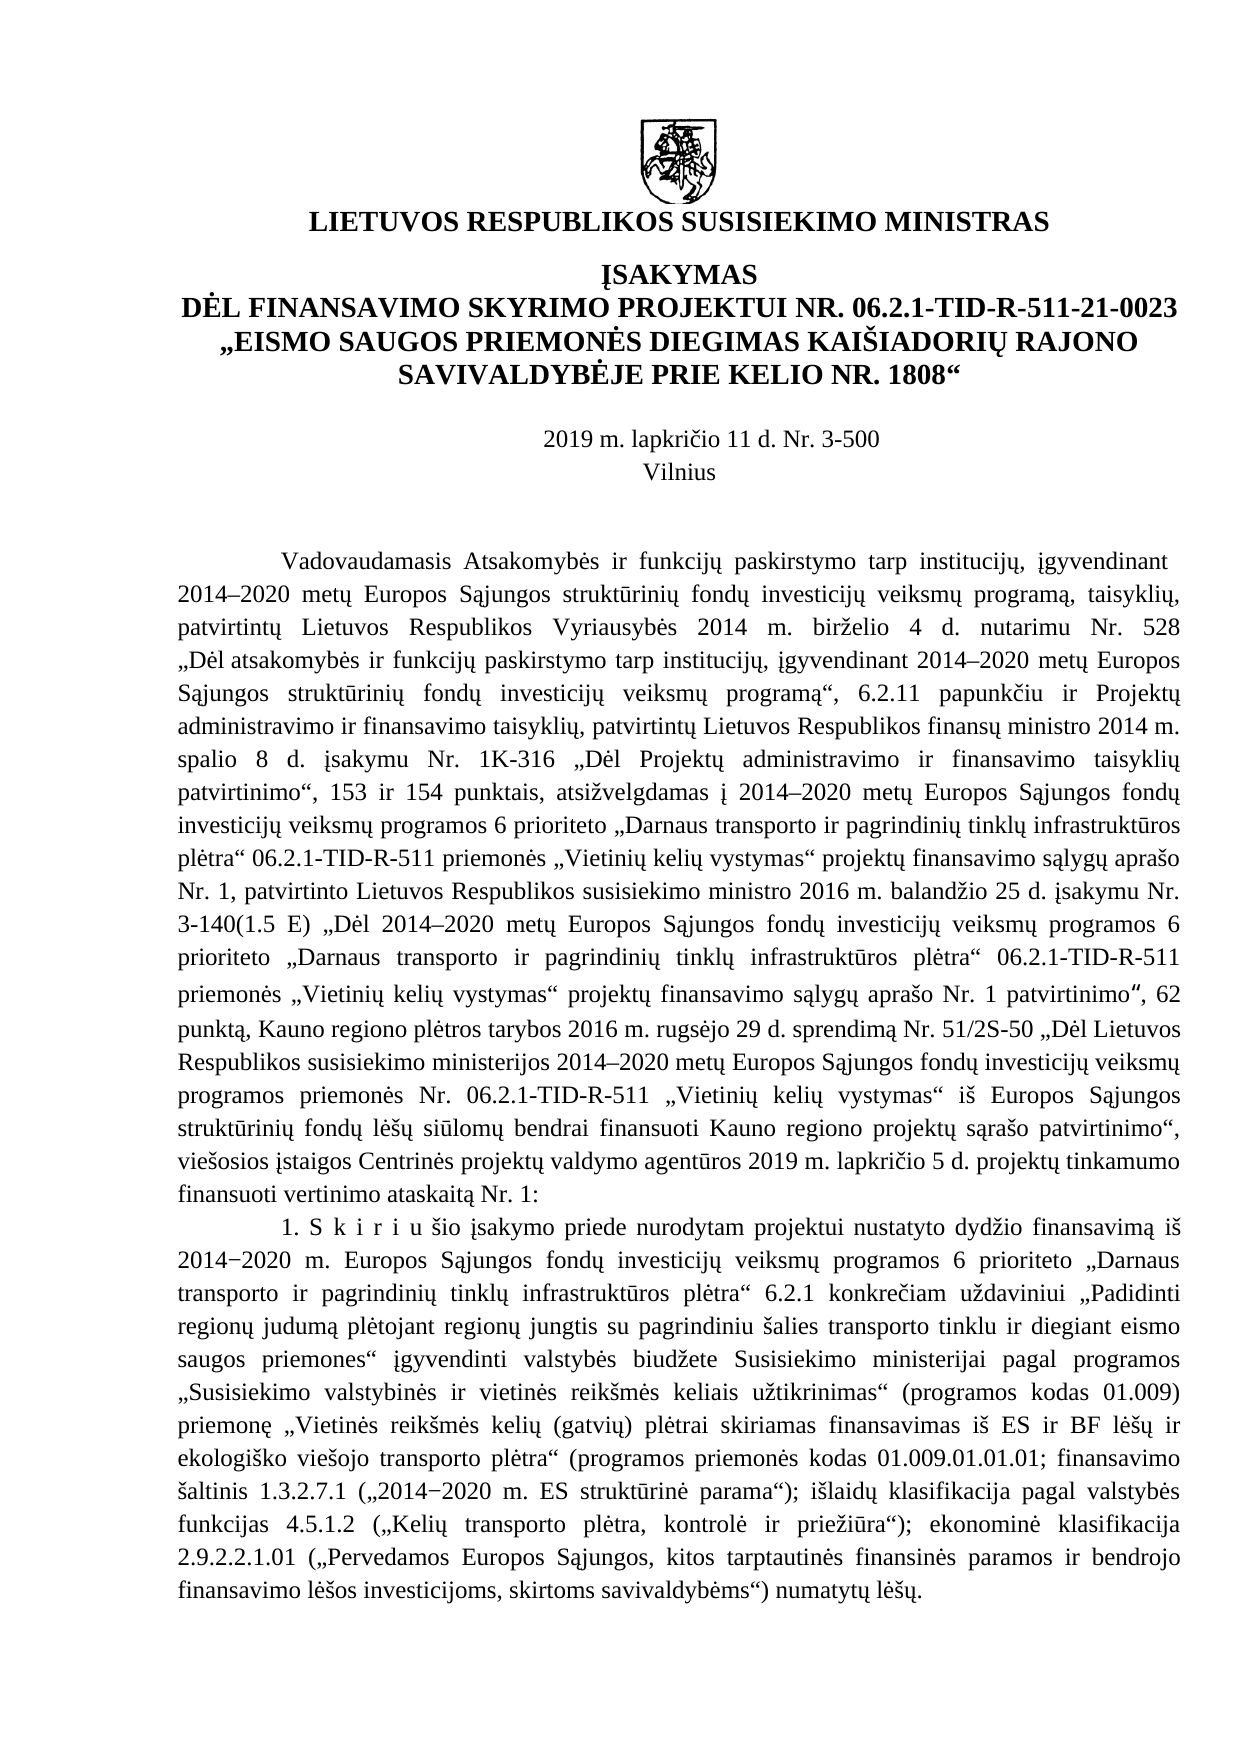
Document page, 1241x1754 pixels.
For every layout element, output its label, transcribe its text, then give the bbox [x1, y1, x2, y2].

text DĖL FINANSAVIMO SKYRIMO PROJEKTUI Nr. 06.2.1-TID-R-511-21-0023 „EISMO SAUGOS PRIEMONĖS DIEGIMAS KAIŠIADORIŲ RAJONO SAVIVALDYBĖJE PRIE KELIO NR. 1808“ [177, 290, 1181, 391]
text 2019 m. lapkričio 11 d. Nr. 3-500 [177, 424, 1181, 453]
text 1. Skiriu šio įsakymo priede nurodytam projektui nustatyto dydžio finansavimą iš 2014−2020 m. Europos Sąjungos fondų investicijų veiksmų programos 6 prioriteto „Darnaus transporto ir pagrindinių tinklų infrastruktūros plėtra“ 6.2.1 konkrečiam uždaviniui „Padidinti regionų judumą plėtojant regionų jungtis su pagrindiniu šalies transporto tinklu ir diegiant eismo saugos priemones“ įgyvendinti valstybės biudžete Susisiekimo ministerijai pagal programos „Susisiekimo valstybinės ir vietinės reikšmės keliais užtikrinimas“ (programos kodas 01.009) priemonę „Vietinės reikšmės kelių (gatvių) plėtrai skiriamas finansavimas iš ES ir BF lėšų ir ekologiško viešojo transporto plėtra“ (programos priemonės kodas 01.009.01.01.01; finansavimo šaltinis 1.3.2.7.1 („2014−2020 m. ES struktūrinė parama“); išlaidų klasifikacija pagal valstybės funkcijas 4.5.1.2 („Kelių transporto plėtra, kontrolė ir priežiūra“); ekonominė klasifikacija 2.9.2.2.1.01 („Pervedamos Europos Sąjungos, kitos tarptautinės finansinės paramos ir bendrojo finansavimo lėšos investicijoms, skirtoms savivaldybėms“) numatytų lėšų. [177, 1212, 1181, 1604]
text LIETUVOS RESPUBLIKOS SUSISIEKIMO MINISTRAS [177, 204, 1181, 238]
text Vilnius [177, 457, 1181, 486]
text Vadovaudamasis Atsakomybės ir funkcijų paskirstymo tarp institucijų, įgyvendinant 2014–2020 metų Europos Sąjungos struktūrinių fondų investicijų veiksmų programą, taisyklių, patvirtintų Lietuvos Respublikos Vyriausybės 2014 m. birželio 4 d. nutarimu Nr. 528 „Dėl atsakomybės ir funkcijų paskirstymo tarp institucijų, įgyvendinant 2014–2020 metų Europos Sąjungos struktūrinių fondų investicijų veiksmų programą“, 6.2.11 papunkčiu ir Projektų administravimo ir finansavimo taisyklių, patvirtintų Lietuvos Respublikos finansų ministro 2014 m. spalio 8 d. įsakymu Nr. 1K-316 „Dėl Projektų administravimo ir finansavimo taisyklių patvirtinimo“, 153 ir 154 punktais, atsižvelgdamas į 2014–2020 metų Europos Sąjungos fondų investicijų veiksmų programos 6 prioriteto „Darnaus transporto ir pagrindinių tinklų infrastruktūros plėtra“ 06.2.1-TID-R-511 priemonės „Vietinių kelių vystymas“ projektų finansavimo sąlygų aprašo Nr. 1, patvirtinto Lietuvos Respublikos susisiekimo ministro 2016 m. balandžio 25 d. įsakymu Nr. 3-140(1.5 E) „Dėl 2014–2020 metų Europos Sąjungos fondų investicijų veiksmų programos 6 prioriteto „Darnaus transporto ir pagrindinių tinklų infrastruktūros plėtra“ 06.2.1-TID-R-511 priemonės „Vietinių kelių vystymas“ projektų finansavimo sąlygų aprašo Nr. 1 patvirtinimo“, 62 punktą, Kauno regiono plėtros tarybos 2016 m. rugsėjo 29 d. sprendimą Nr. 51/2S-50 „Dėl Lietuvos Respublikos susisiekimo ministerijos 2014–2020 metų Europos Sąjungos fondų investicijų veiksmų programos priemonės Nr. 06.2.1-TID-R-511 „Vietinių kelių vystymas“ iš Europos Sąjungos struktūrinių fondų lėšų siūlomų bendrai finansuoti Kauno regiono projektų sąrašo patvirtinimo“, viešosios įstaigos Centrinės projektų valdymo agentūros 2019 m. lapkričio 5 d. projektų tinkamumo finansuoti vertinimo ataskaitą Nr. 1: [177, 546, 1181, 1208]
text ĮSAKYMAS [177, 257, 1181, 290]
